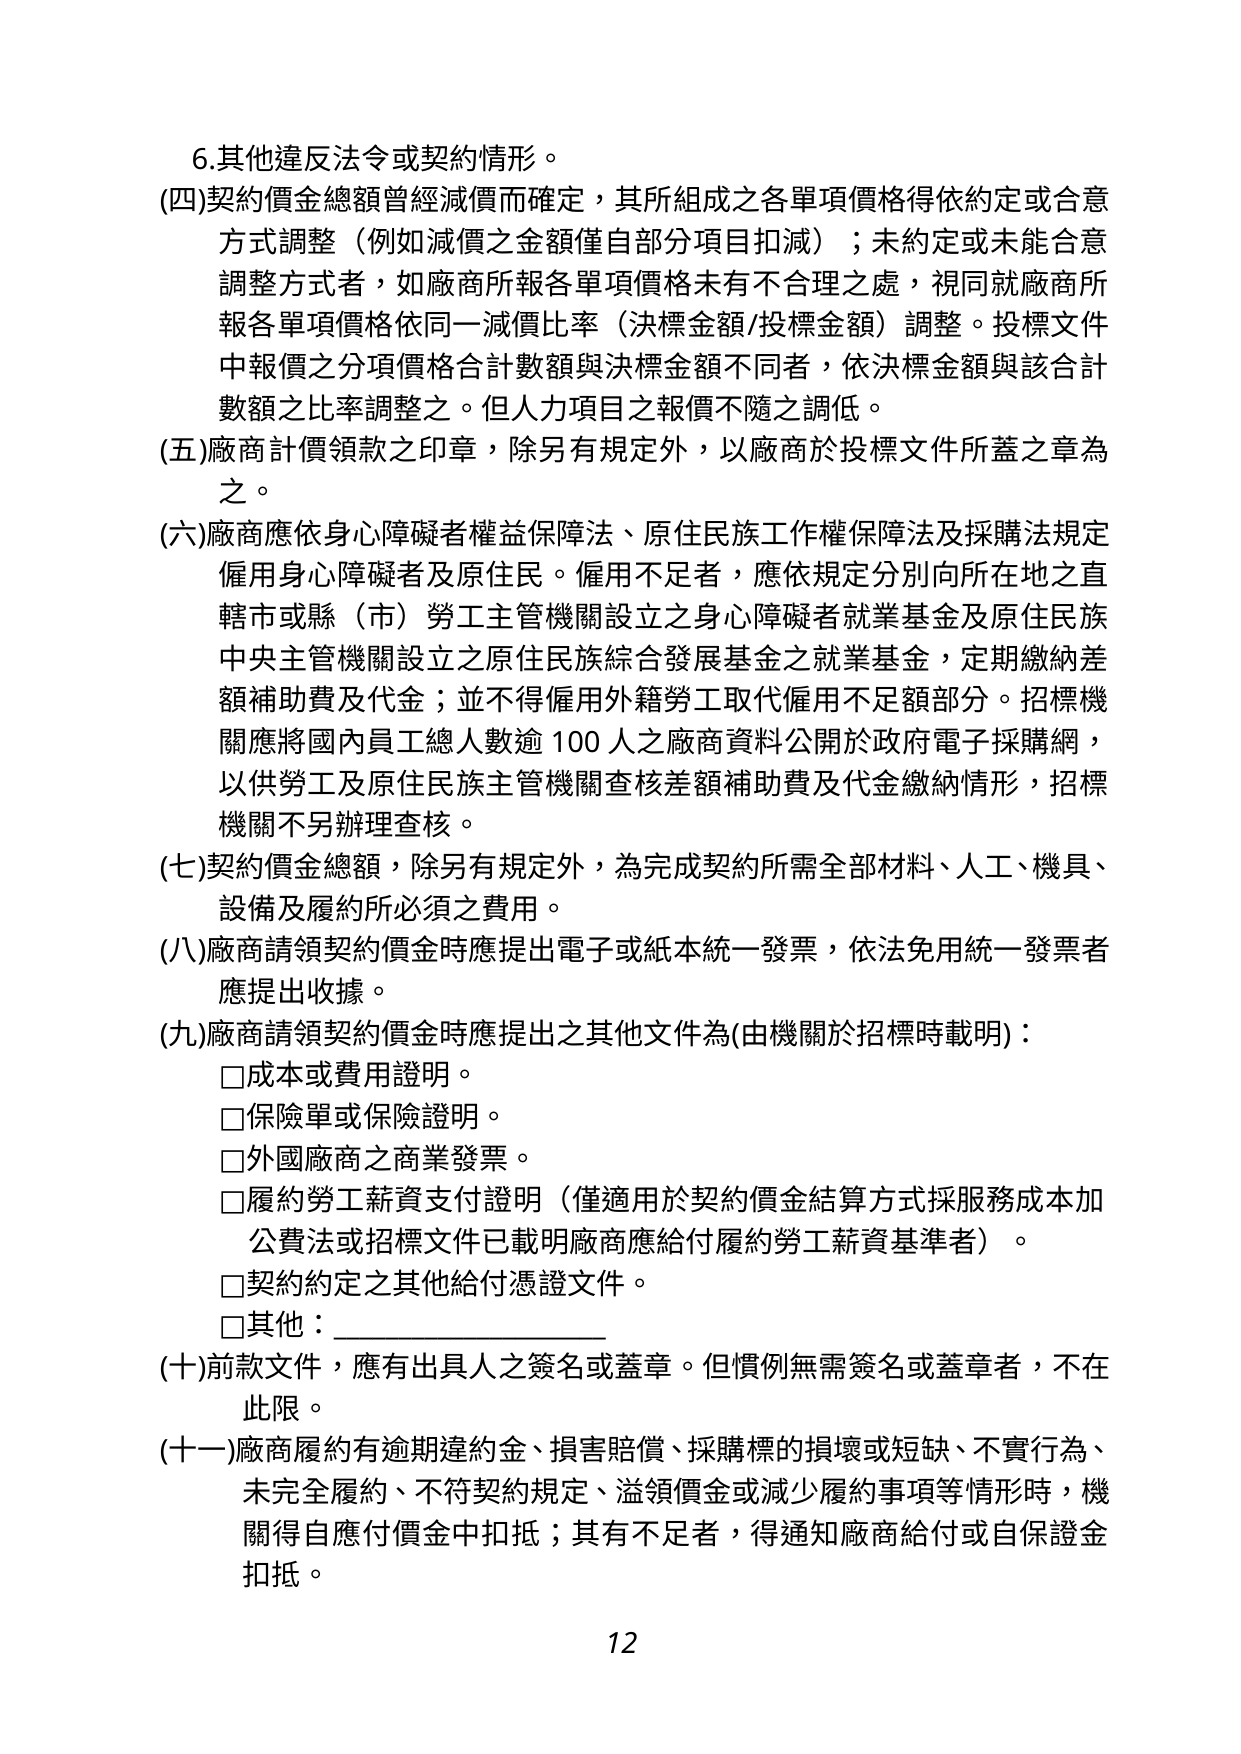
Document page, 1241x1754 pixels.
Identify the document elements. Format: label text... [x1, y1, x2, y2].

text □保險單或保險證明。 [218, 1094, 1104, 1136]
text □其他：_____________________ [218, 1302, 1104, 1344]
text 6.其他違反法令或契約情形。 [191, 136, 1104, 177]
text (七)契約價金總額，除另有規定外，為完成契約所需全部材料、人工、機具、設備及履約所必須之費用。 [159, 844, 1110, 927]
text (九)廠商請領契約價金時應提出之其他文件為(由機關於招標時載明)： [159, 1011, 1110, 1052]
text (六)廠商應依身心障礙者權益保障法、原住民族工作權保障法及採購法規定僱用身心障礙者及原住民。僱用不足者，應依規定分別向所在地之直轄市或縣（市）勞工主管機關設立之身心障礙者就業基金及原住民族中央主管機關設立之原住民族綜合發展基金之就業基金，定期繳納差額補助費及代金；並不得僱用外籍勞工取代僱用不足額部分。招標機關應將國內員工總人數逾100人之廠商資料公開於政府電子採購網，以供勞工及原住民族主管機關查核差額補助費及代金繳納情形，招標機關不另辦理查核。 [159, 511, 1110, 844]
text (五)廠商計價領款之印章，除另有規定外，以廠商於投標文件所蓋之章為之。 [159, 427, 1110, 511]
text (四)契約價金總額曾經減價而確定，其所組成之各單項價格得依約定或合意方式調整（例如減價之金額僅自部分項目扣減）；未約定或未能合意調整方式者，如廠商所報各單項價格未有不合理之處，視同就廠商所報各單項價格依同一減價比率（決標金額/投標金額）調整。投標文件中報價之分項價格合計數額與決標金額不同者，依決標金額與該合計數額之比率調整之。但人力項目之報價不隨之調低。 [159, 177, 1110, 427]
text (十)前款文件，應有出具人之簽名或蓋章。但慣例無需簽名或蓋章者，不在此限。 [159, 1344, 1110, 1427]
text □履約勞工薪資支付證明（僅適用於契約價金結算方式採服務成本加公費法或招標文件已載明廠商應給付履約勞工薪資基準者）。 [218, 1177, 1104, 1261]
text (八)廠商請領契約價金時應提出電子或紙本統一發票，依法免用統一發票者應提出收據。 [159, 927, 1110, 1011]
text □成本或費用證明。 [218, 1052, 1104, 1094]
text (十一)廠商履約有逾期違約金、損害賠償、採購標的損壞或短缺、不實行為、未完全履約、不符契約規定、溢領價金或減少履約事項等情形時，機關得自應付價金中扣抵；其有不足者，得通知廠商給付或自保證金扣抵。 [159, 1427, 1110, 1594]
text □契約約定之其他給付憑證文件。 [218, 1261, 1104, 1302]
text □外國廠商之商業發票。 [218, 1136, 1104, 1177]
